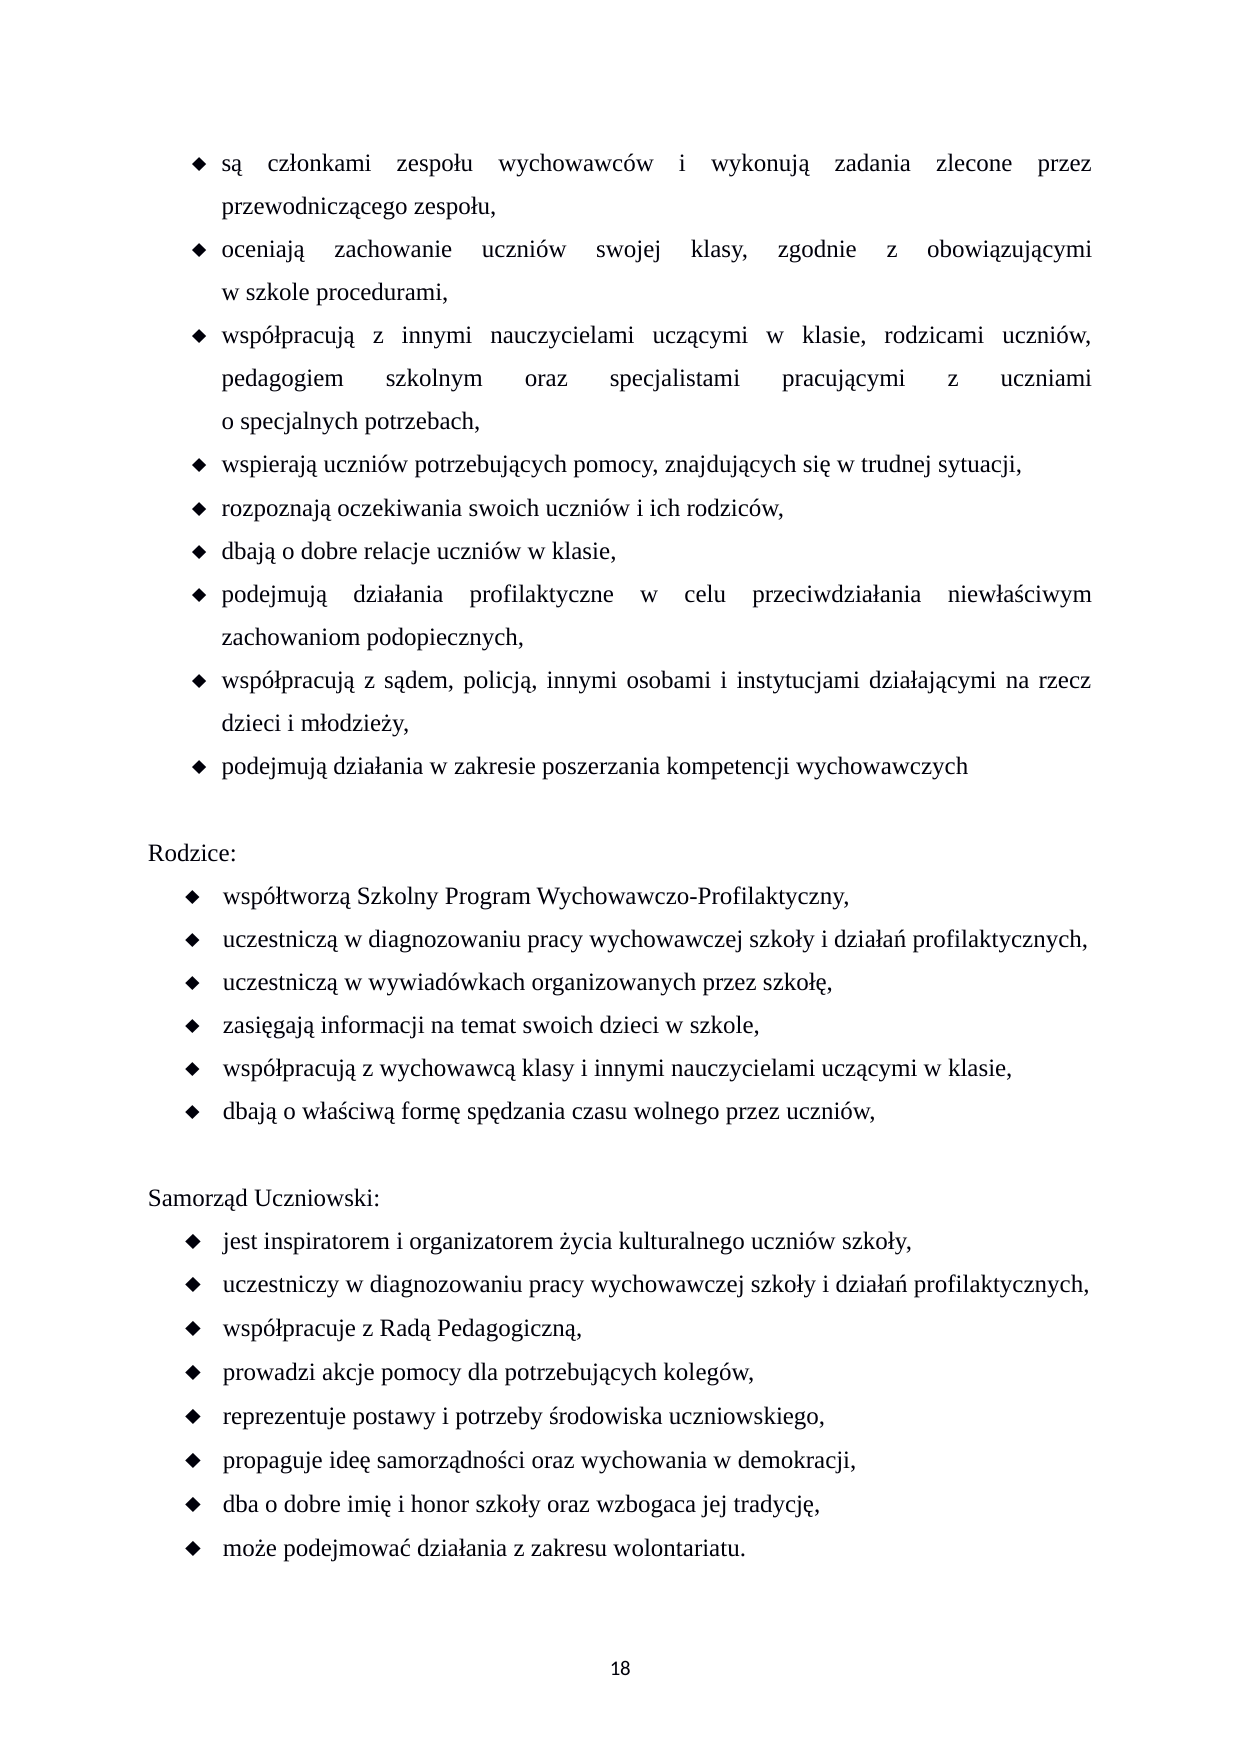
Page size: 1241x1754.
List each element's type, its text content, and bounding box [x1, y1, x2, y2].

list propaguje ideę samorządności oraz wychowania w demokracji, [185, 1445, 1093, 1474]
list jest inspiratorem i organizatorem życia kulturalnego uczniów szkoły, [185, 1226, 1093, 1255]
list reprezentuje postawy i potrzeby środowiska uczniowskiego, [185, 1401, 1093, 1430]
list wspierają uczniów potrzebujących pomocy, znajdujących się w trudnej sytuacji, [192, 449, 1093, 478]
list dbają o właściwą formę spędzania czasu wolnego przez uczniów, [185, 1096, 1093, 1125]
list podejmują działania profilaktyczne w celu przeciwdziałania niewłaściwym zachowaniom podopiecznych, [192, 579, 1093, 651]
list może podejmować działania z zakresu wolontariatu. [185, 1533, 1093, 1562]
list uczestniczy w diagnozowaniu pracy wychowawczej szkoły i działań profilaktycznych, [185, 1269, 1093, 1299]
list uczestniczą w diagnozowaniu pracy wychowawczej szkoły i działań profilaktycznych, [185, 924, 1093, 953]
text Rodzice: [148, 838, 1093, 866]
list prowadzi akcje pomocy dla potrzebujących kolegów, [185, 1357, 1093, 1387]
text Samorząd Uczniowski: [148, 1183, 1093, 1211]
list uczestniczą w wywiadówkach organizowanych przez szkołę, [185, 967, 1093, 996]
list współpracują z innymi nauczycielami uczącymi w klasie, rodzicami uczniów, pedagogiem szkolnym oraz specjalistami pracującymi z uczniami o specjalnych potrzebach, [192, 320, 1093, 435]
list oceniają zachowanie uczniów swojej klasy, zgodnie z obowiązującymi w szkole procedurami, [192, 234, 1093, 306]
list podejmują działania w zakresie poszerzania kompetencji wychowawczych [192, 751, 1093, 780]
list zasięgają informacji na temat swoich dzieci w szkole, [185, 1010, 1093, 1039]
list rozpoznają oczekiwania swoich uczniów i ich rodziców, [192, 493, 1093, 521]
list współpracuje z Radą Pedagogiczną, [185, 1313, 1093, 1343]
list współpracują z wychowawcą klasy i innymi nauczycielami uczącymi w klasie, [185, 1053, 1093, 1082]
list dbają o dobre relacje uczniów w klasie, [192, 536, 1093, 564]
list są członkami zespołu wychowawców i wykonują zadania zlecone przez przewodniczącego zespołu, [192, 148, 1093, 219]
list dba o dobre imię i honor szkoły oraz wzbogaca jej tradycję, [185, 1489, 1093, 1518]
list współtworzą Szkolny Program Wychowawczo-Profilaktyczny, [185, 881, 1093, 909]
list współpracują z sądem, policją, innymi osobami i instytucjami działającymi na rzecz dzieci i młodzieży, [192, 665, 1093, 737]
